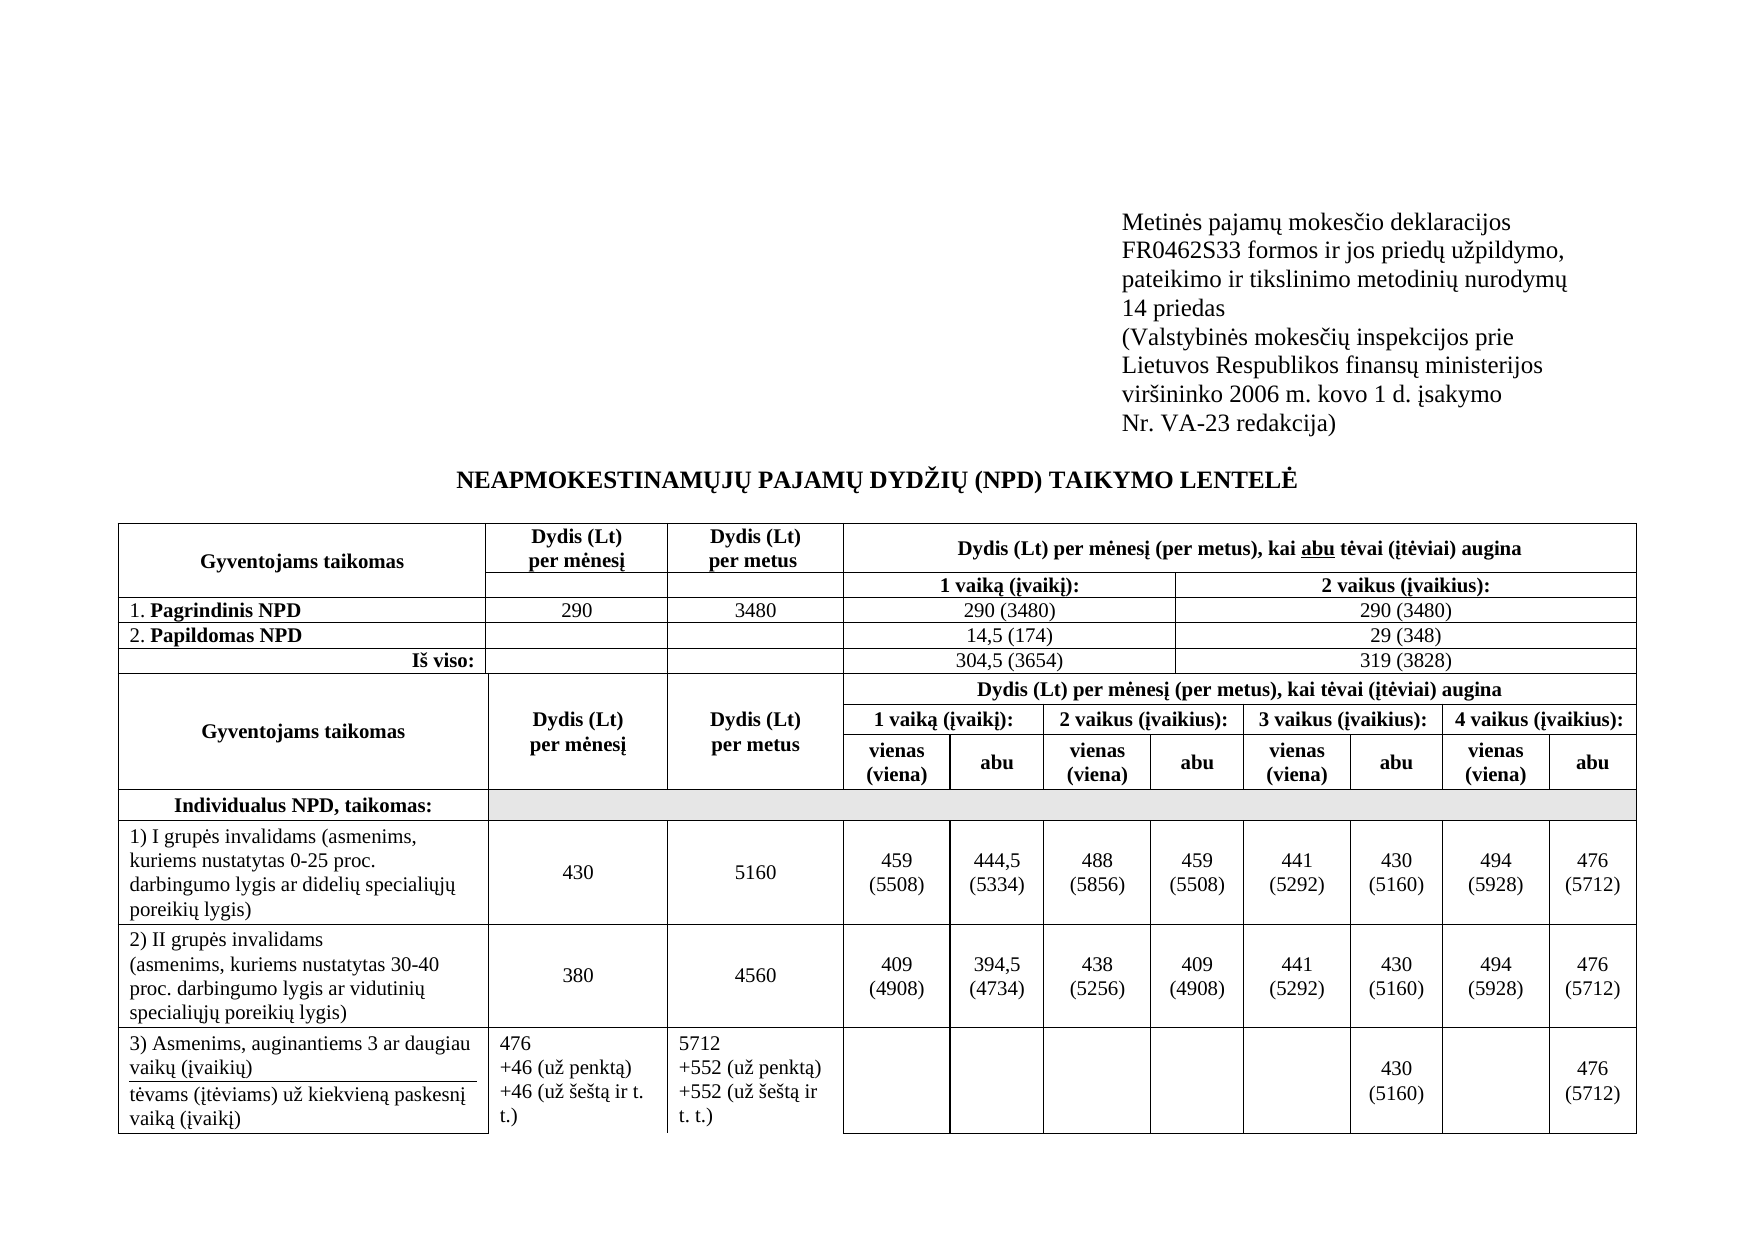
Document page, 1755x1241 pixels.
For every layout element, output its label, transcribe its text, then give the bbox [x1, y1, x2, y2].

table_cell 430 [489, 821, 667, 923]
table_cell vienas (viena) [844, 735, 949, 789]
table_cell abu [1550, 735, 1636, 789]
text Metinės pajamų mokesčio deklaracijos [118, 207, 1636, 235]
table_cell 476 (5712) [1550, 1028, 1636, 1133]
table_cell [489, 790, 1636, 820]
table_cell 380 [489, 925, 667, 1027]
table_cell 2) II grupės invalidams (asmenims, kuriems nustatytas 30-40 proc. darbingumo lygis ar vidutinių specialiųjų poreikių lygis) [119, 925, 488, 1027]
table_cell vienas (viena) [1044, 735, 1150, 789]
table_cell 290 [486, 598, 667, 622]
table_cell 2. Papildomas NPD [119, 623, 485, 647]
text pateikimo ir tikslinimo metodinių nurodymų [118, 264, 1636, 293]
table_cell [1151, 1028, 1243, 1133]
table_cell [1044, 1028, 1150, 1133]
table_cell 494 (5928) [1443, 925, 1549, 1027]
table_cell Dydis (Lt) per metus [668, 674, 843, 789]
table_cell 430 (5160) [1351, 925, 1442, 1027]
table_cell Dydis (Lt) per mėnesį [489, 674, 667, 789]
table_cell 409 (4908) [1151, 925, 1243, 1027]
table_cell 476 (5712) [1550, 821, 1636, 923]
table_cell 459 (5508) [844, 821, 949, 923]
text 14 priedas [118, 293, 1636, 322]
table_cell 444,5 (5334) [951, 821, 1043, 923]
table_cell 409 (4908) [844, 925, 949, 1027]
table_cell Individualus NPD, taikomas: [119, 790, 488, 820]
table_cell 1 vaiką (įvaikį): [844, 573, 1175, 597]
table_cell 290 (3480) [844, 598, 1175, 622]
table_cell 494 (5928) [1443, 821, 1549, 923]
text FR0462S33 formos ir jos priedų užpildymo, [118, 235, 1636, 264]
table_cell [486, 573, 667, 597]
text Lietuvos Respublikos finansų ministerijos [118, 350, 1636, 379]
table_cell 2 vaikus (įvaikius): [1176, 573, 1636, 597]
table_cell [486, 649, 667, 672]
table_cell 2 vaikus (įvaikius): [1044, 705, 1243, 734]
table_cell vienas (viena) [1443, 735, 1549, 789]
table_cell 14,5 (174) [844, 623, 1175, 647]
table_cell 3480 [668, 598, 843, 622]
table_cell 430 (5160) [1351, 821, 1442, 923]
table_cell abu [951, 735, 1043, 789]
table_cell 4 vaikus (įvaikius): [1443, 705, 1636, 734]
table_cell 441 (5292) [1244, 821, 1350, 923]
table_header Dydis (Lt) per metus [668, 524, 843, 572]
table_cell 476 (5712) [1550, 925, 1636, 1027]
table_cell 29 (348) [1176, 623, 1636, 647]
table_cell [668, 623, 843, 647]
table_cell [668, 649, 843, 672]
table_cell 304,5 (3654) [844, 649, 1175, 672]
table_cell 3 vaikus (įvaikius): [1244, 705, 1442, 734]
table_cell 438 (5256) [1044, 925, 1150, 1027]
table_cell 476 +46 (už penktą) +46 (už šeštą ir t. t.) [489, 1028, 667, 1133]
table_cell Iš viso: [119, 649, 485, 672]
table_cell [951, 1028, 1043, 1133]
table_cell [668, 573, 843, 597]
table_header Dydis (Lt) per mėnesį (per metus), kai abu tėvai (įtėviai) augina [844, 524, 1636, 572]
text (Valstybinės mokesčių inspekcijos prie [118, 322, 1636, 350]
table_cell Gyventojams taikomas [119, 674, 488, 789]
table_cell abu [1351, 735, 1442, 789]
table_cell [844, 1028, 949, 1133]
table_cell 1) I grupės invalidams (asmenims, kuriems nustatytas 0-25 proc. darbingumo lygis ar didelių specialiųjų poreikių lygis) [119, 821, 488, 923]
table_cell 1. Pagrindinis NPD [119, 598, 485, 622]
text NEAPMOKESTINAMŲJŲ PAJAMŲ DYDŽIŲ (NPD) TAIKYMO LENTELĖ [118, 465, 1636, 494]
table_header Gyventojams taikomas [119, 524, 485, 597]
table_cell 430 (5160) [1351, 1028, 1442, 1133]
table_cell 394,5 (4734) [951, 925, 1043, 1027]
table_cell abu [1151, 735, 1243, 789]
table_cell 5712 +552 (už penktą) +552 (už šeštą ir t. t.) [668, 1028, 843, 1133]
table_cell 290 (3480) [1176, 598, 1636, 622]
table_cell 3) Asmenims, auginantiems 3 ar daugiau vaikų (įvaikių) tėvams (įtėviams) už kiekvieną paskesnį vaiką (įvaikį) [119, 1028, 488, 1133]
table_header Dydis (Lt) per mėnesį [486, 524, 667, 572]
table_cell 5160 [668, 821, 843, 923]
text viršininko 2006 m. kovo 1 d. įsakymo [118, 379, 1636, 408]
table_cell 459 (5508) [1151, 821, 1243, 923]
table_cell 4560 [668, 925, 843, 1027]
table_cell 1 vaiką (įvaikį): [844, 705, 1043, 734]
table_cell [486, 623, 667, 647]
table_cell [1443, 1028, 1549, 1133]
text Nr. VA-23 redakcija) [118, 408, 1636, 437]
table_cell 319 (3828) [1176, 649, 1636, 672]
table_cell 441 (5292) [1244, 925, 1350, 1027]
table_cell [1244, 1028, 1350, 1133]
table_cell Dydis (Lt) per mėnesį (per metus), kai tėvai (įtėviai) augina [844, 674, 1636, 703]
table_cell 488 (5856) [1044, 821, 1150, 923]
table_cell vienas (viena) [1244, 735, 1350, 789]
